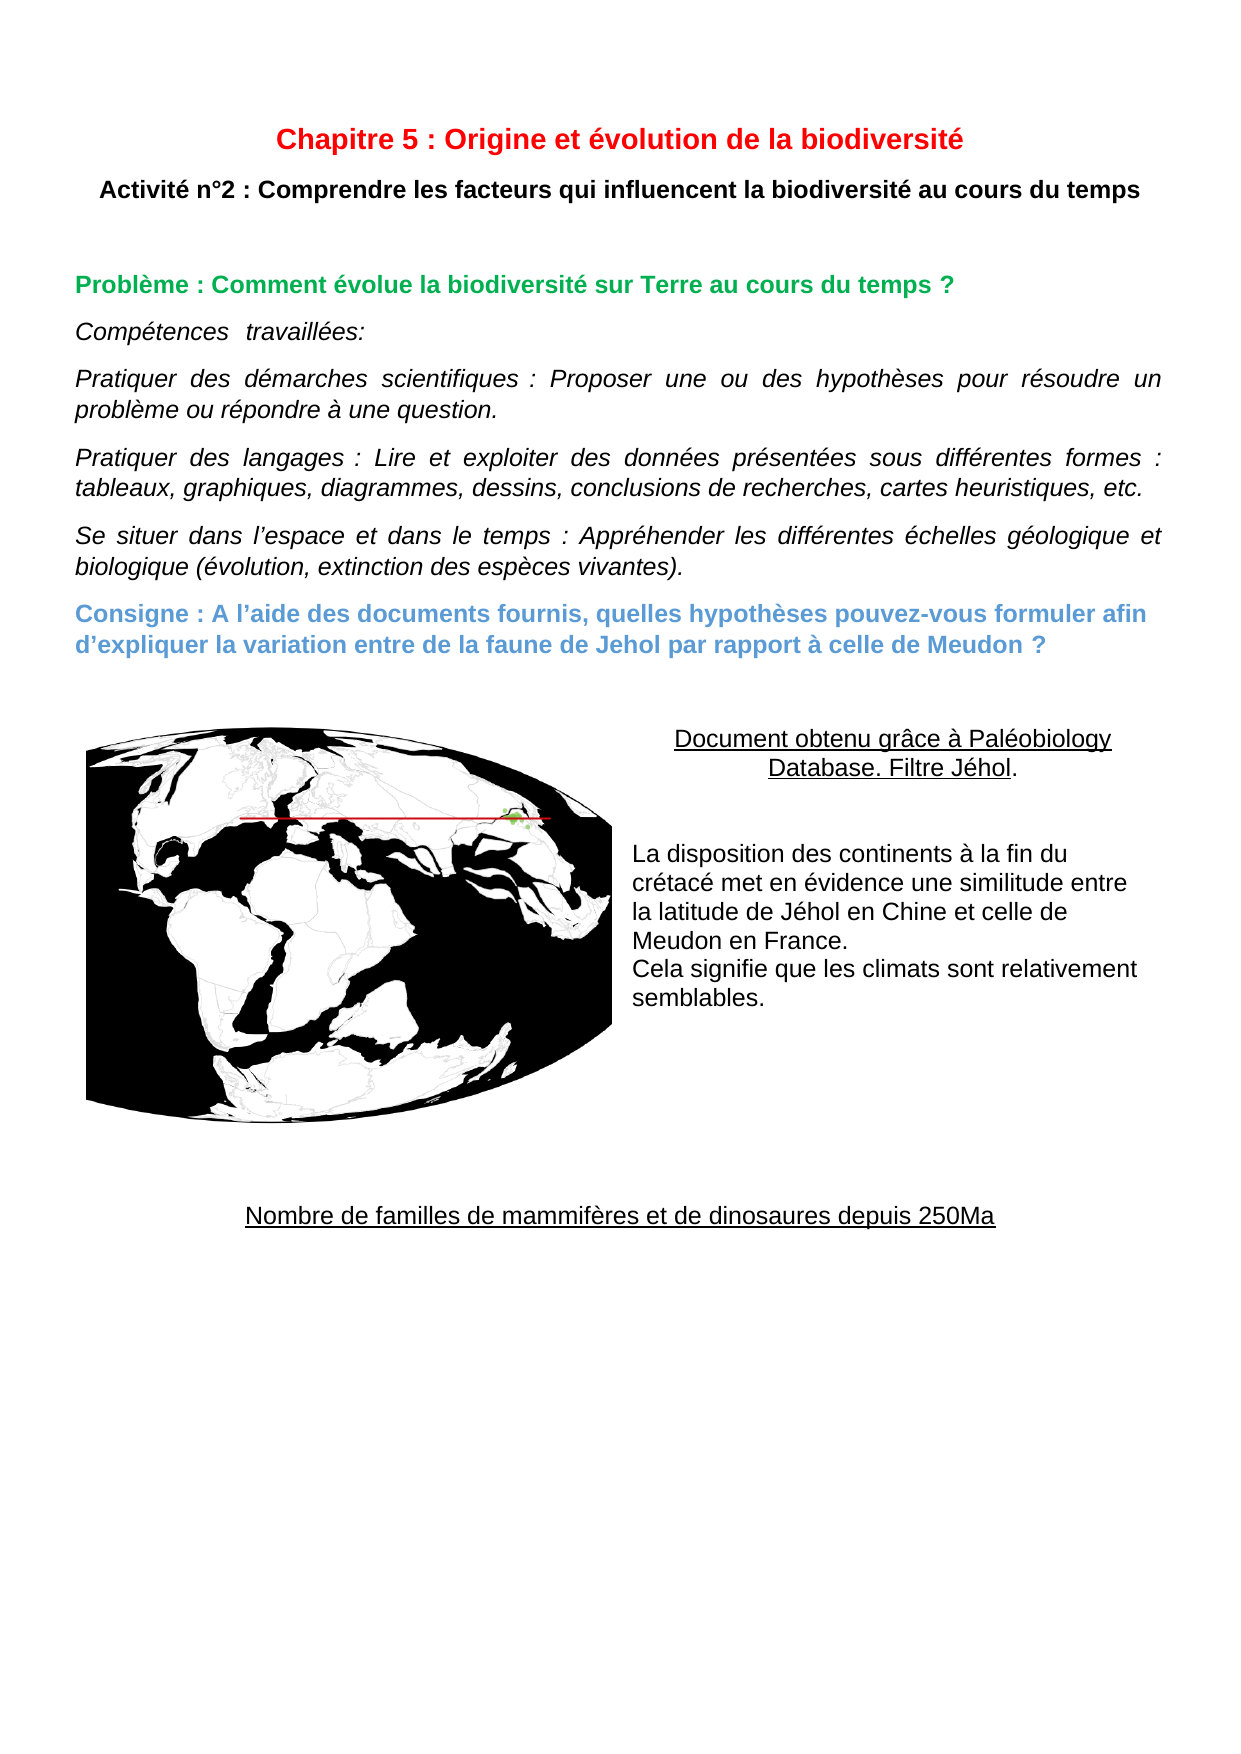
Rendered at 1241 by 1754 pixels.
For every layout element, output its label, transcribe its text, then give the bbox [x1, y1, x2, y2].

text Pratiquer des démarches scientifiques : Proposer une ou des hypothèses pour résoudre un problème ou répondre à une question. [75, 364, 1165, 424]
text Consigne : A l’aide des documents fournis, quelles hypothèses pouvez-vous formuler afin d’expliquer la variation entre de la faune de Jehol par rapport à celle de Meudon ? [75, 599, 1165, 658]
text Activité n°2 : Comprendre les facteurs qui influencent la biodiversité au cours du temps [75, 175, 1165, 204]
text Pratiquer des langages : Lire et exploiter des données présentées sous différentes formes : tableaux, graphiques, diagrammes, dessins, conclusions de recherches, cartes heuristiques, etc. [75, 443, 1165, 502]
table_header Document obtenu grâce à Paléobiology Database. Filtre Jéhol. La disposition des continents à la fin du crétacé met en évidence une similitude entre la latitude de Jéhol en Chine et celle de Meudon en France. Cela signifie que les climats sont relativement semblables. [621, 724, 1165, 1154]
text Nombre de familles de mammifères et de dinosaures depuis 250Ma [75, 1201, 1165, 1230]
text Compétences travaillées: [75, 317, 1165, 346]
text Chapitre 5 : Origine et évolution de la biodiversité [75, 122, 1165, 156]
text Se situer dans l’espace et dans le temps : Appréhender les différentes échelles géologique et biologique (évolution, extinction des espèces vivantes). [75, 521, 1165, 580]
table_header [75, 724, 621, 1154]
text Problème : Comment évolue la biodiversité sur Terre au cours du temps ? [75, 270, 1165, 298]
